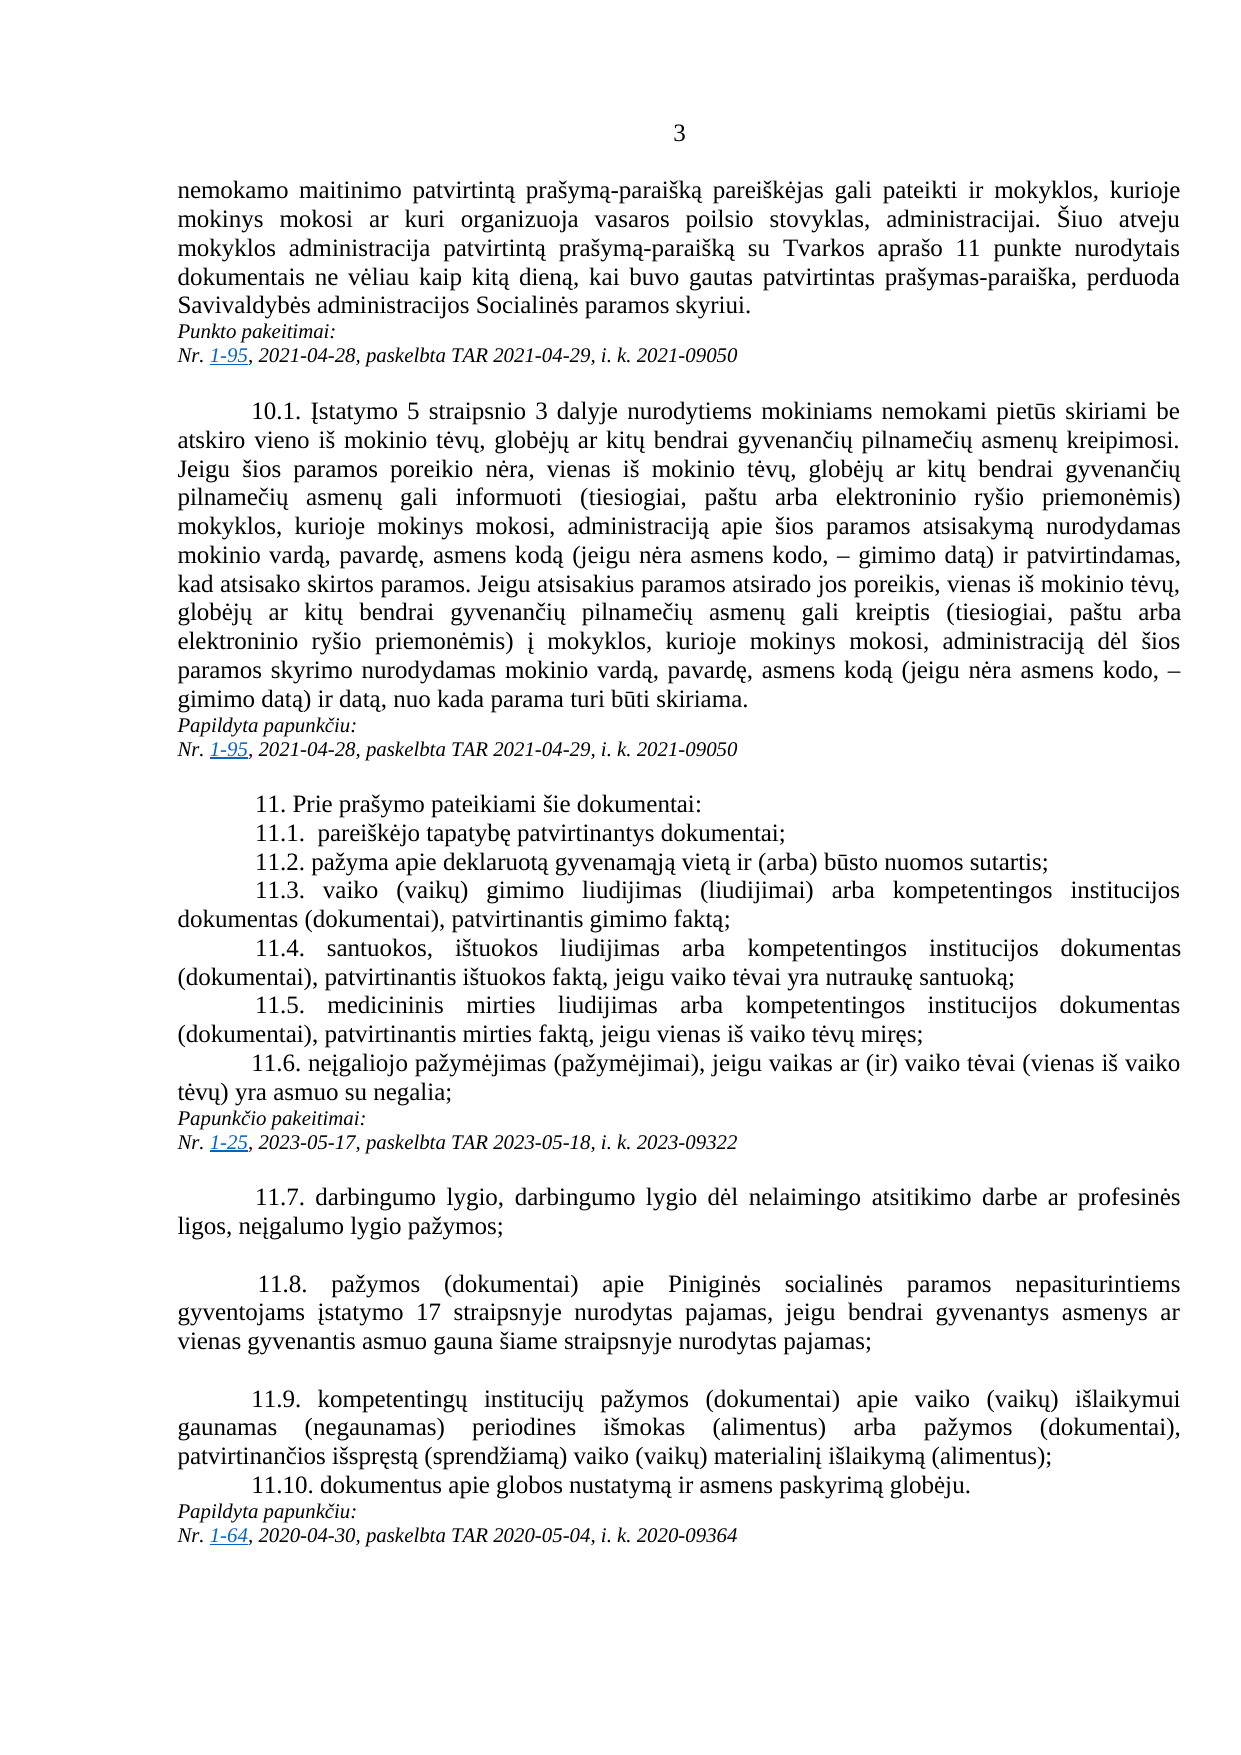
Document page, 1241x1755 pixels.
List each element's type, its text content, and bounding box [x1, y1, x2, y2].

text Nr. 1-95, 2021-04-28, paskelbta TAR 2021-04-29, i. k. 2021-09050 [177, 343, 1181, 367]
text 11.7. darbingumo lygio, darbingumo lygio dėl nelaimingo atsitikimo darbe ar profesinės ligos, neįgalumo lygio pažymos; [177, 1182, 1181, 1240]
text Papildyta papunkčiu: [177, 712, 1181, 737]
text Nr. 1-95, 2021-04-28, paskelbta TAR 2021-04-29, i. k. 2021-09050 [177, 737, 1181, 761]
text 11.8. pažymos (dokumentai) apie Piniginės socialinės paramos nepasiturintiems gyventojams įstatymo 17 straipsnyje nurodytas pajamas, jeigu bendrai gyvenantys asmenys ar vienas gyvenantis asmuo gauna šiame straipsnyje nurodytas pajamas; [177, 1269, 1181, 1355]
text 11.2. pažyma apie deklaruotą gyvenamąją vietą ir (arba) būsto nuomos sutartis; [177, 847, 1181, 876]
text 11.9. kompetentingų institucijų pažymos (dokumentai) apie vaiko (vaikų) išlaikymui gaunamas (negaunamas) periodines išmokas (alimentus) arba pažymos (dokumentai), patvirtinančios išspręstą (sprendžiamą) vaiko (vaikų) materialinį išlaikymą (alimentus); [177, 1384, 1181, 1470]
text 10.1. Įstatymo 5 straipsnio 3 dalyje nurodytiems mokiniams nemokami pietūs skiriami be atskiro vieno iš mokinio tėvų, globėjų ar kitų bendrai gyvenančių pilnamečių asmenų kreipimosi. Jeigu šios paramos poreikio nėra, vienas iš mokinio tėvų, globėjų ar kitų bendrai gyvenančių pilnamečių asmenų gali informuoti (tiesiogiai, paštu arba elektroninio ryšio priemonėmis) mokyklos, kurioje mokinys mokosi, administraciją apie šios paramos atsisakymą nurodydamas mokinio vardą, pavardę, asmens kodą (jeigu nėra asmens kodo, – gimimo datą) ir patvirtindamas, kad atsisako skirtos paramos. Jeigu atsisakius paramos atsirado jos poreikis, vienas iš mokinio tėvų, globėjų ar kitų bendrai gyvenančių pilnamečių asmenų gali kreiptis (tiesiogiai, paštu arba elektroninio ryšio priemonėmis) į mokyklos, kurioje mokinys mokosi, administraciją dėl šios paramos skyrimo nurodydamas mokinio vardą, pavardę, asmens kodą (jeigu nėra asmens kodo, – gimimo datą) ir datą, nuo kada parama turi būti skiriama. [177, 396, 1181, 712]
text 11.6. neįgaliojo pažymėjimas (pažymėjimai), jeigu vaikas ar (ir) vaiko tėvai (vienas iš vaiko tėvų) yra asmuo su negalia; [177, 1048, 1181, 1106]
text Punkto pakeitimai: [177, 319, 1181, 343]
text 11.10. dokumentus apie globos nustatymą ir asmens paskyrimą globėju. [177, 1470, 1181, 1499]
text Nr. 1-25, 2023-05-17, paskelbta TAR 2023-05-18, i. k. 2023-09322 [177, 1130, 1181, 1154]
text 11.1. pareiškėjo tapatybę patvirtinantys dokumentai; [177, 818, 1181, 847]
text 11.4. santuokos, ištuokos liudijimas arba kompetentingos institucijos dokumentas (dokumentai), patvirtinantis ištuokos faktą, jeigu vaiko tėvai yra nutraukę santuoką; [177, 933, 1181, 991]
text Papildyta papunkčiu: [177, 1499, 1181, 1523]
text nemokamo maitinimo patvirtintą prašymą-paraišką pareiškėjas gali pateikti ir mokyklos, kurioje mokinys mokosi ar kuri organizuoja vasaros poilsio stovyklas, administracijai. Šiuo atveju mokyklos administracija patvirtintą prašymą-paraišką su Tvarkos aprašo 11 punkte nurodytais dokumentais ne vėliau kaip kitą dieną, kai buvo gautas patvirtintas prašymas-paraiška, perduoda Savivaldybės administracijos Socialinės paramos skyriui. [177, 176, 1181, 319]
text Papunkčio pakeitimai: [177, 1106, 1181, 1130]
text Nr. 1-64, 2020-04-30, paskelbta TAR 2020-05-04, i. k. 2020-09364 [177, 1523, 1181, 1547]
text 11. Prie prašymo pateikiami šie dokumentai: [177, 789, 1181, 818]
text 11.5. medicininis mirties liudijimas arba kompetentingos institucijos dokumentas (dokumentai), patvirtinantis mirties faktą, jeigu vienas iš vaiko tėvų miręs; [177, 991, 1181, 1048]
text 11.3. vaiko (vaikų) gimimo liudijimas (liudijimai) arba kompetentingos institucijos dokumentas (dokumentai), patvirtinantis gimimo faktą; [177, 876, 1181, 933]
